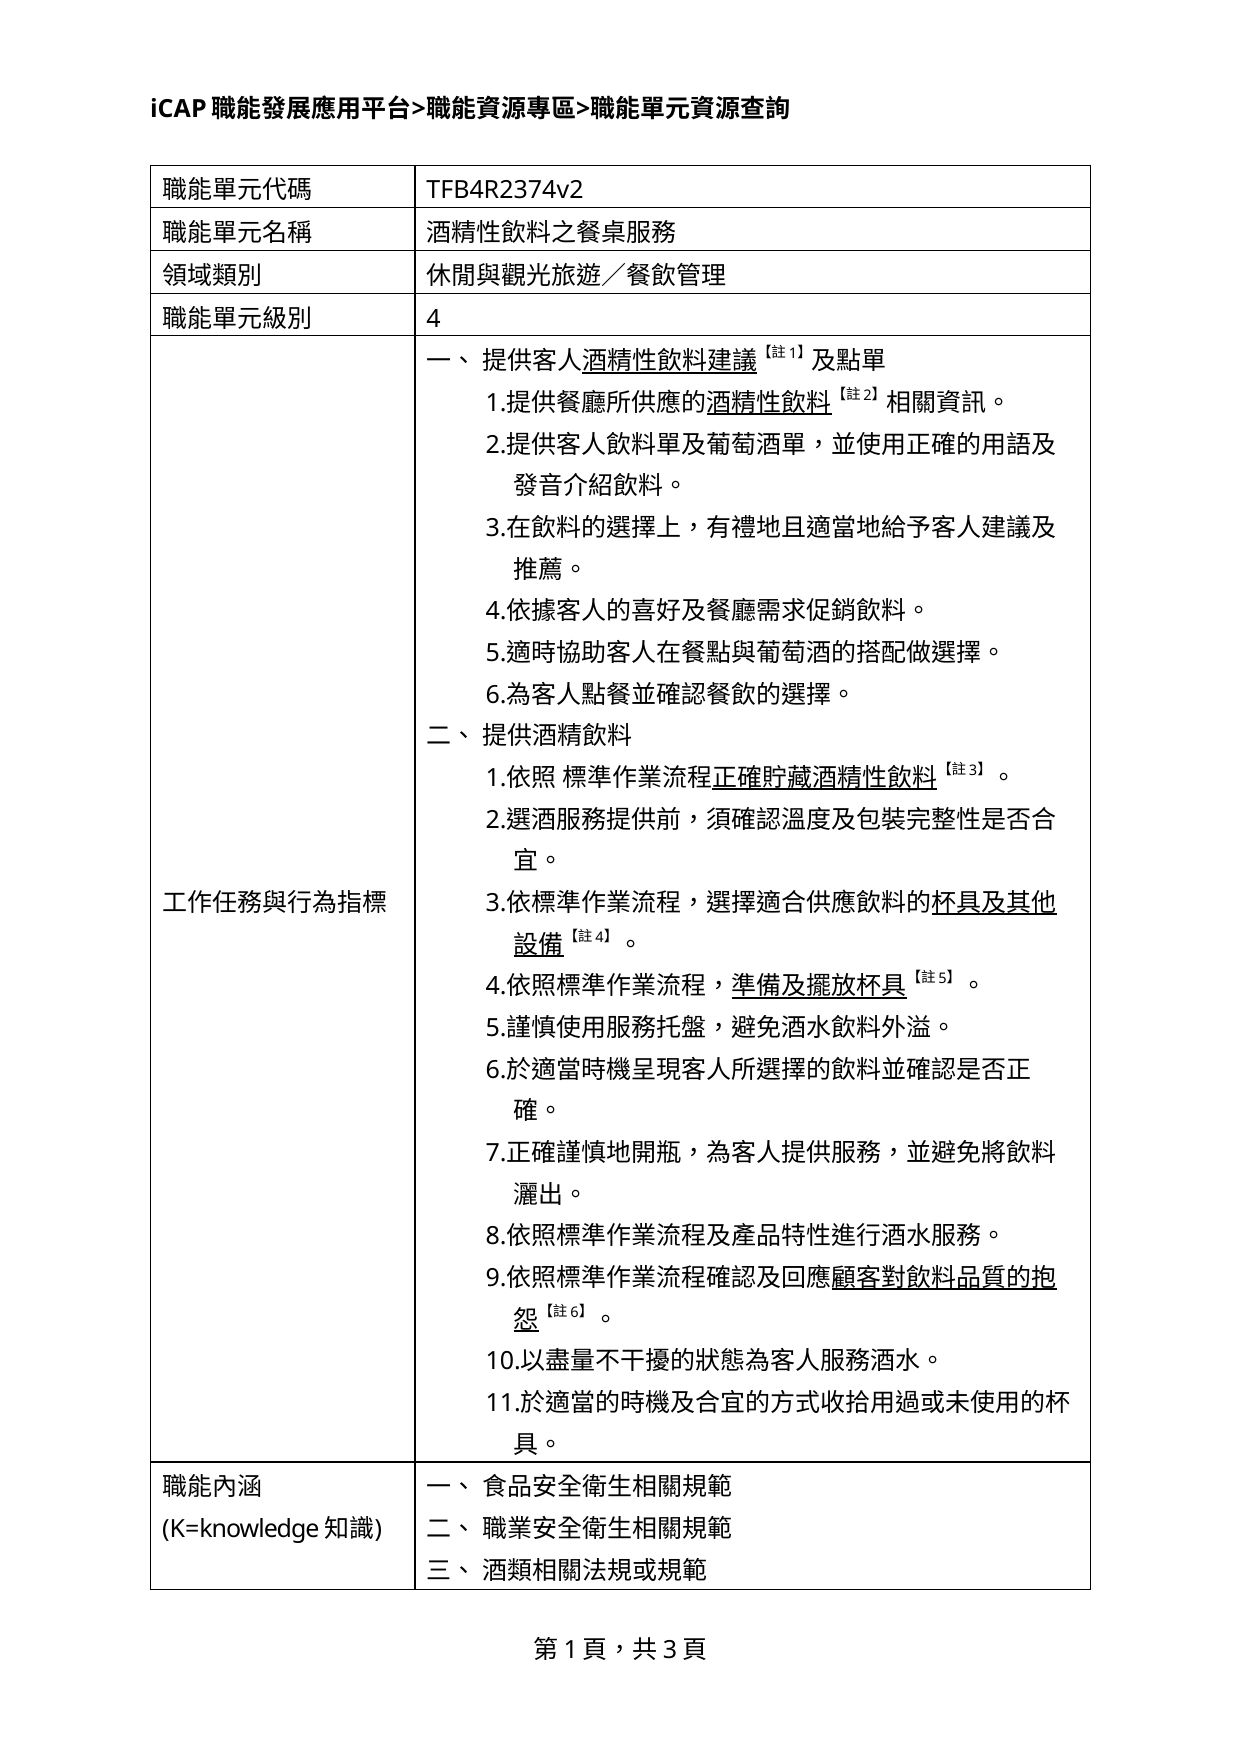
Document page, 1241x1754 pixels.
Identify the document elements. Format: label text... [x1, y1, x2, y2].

table_cell 職能單元名稱 [151, 208, 414, 250]
table_cell 提供客人酒精性飲料建議【註1】及點單 提供餐廳所供應的酒精性飲料【註2】相關資訊。 提供客人飲料單及葡萄酒單，並使用正確的用語及發音介紹飲料。 在飲料的選擇上，有禮地且適當地給予客人建議及推薦。 依據客人的喜好及餐廳需求促銷飲料。 適時協助客人在餐點與葡萄酒的搭配做選擇。 為客人點餐並確認餐飲的選擇。 提供酒精飲料 依照 標準作業流程正確貯藏酒精性飲料【註3】。 選酒服務提供前，須確認溫度及包裝完整性是否合宜。 依標準作業流程，選擇適合供應飲料的杯具及其他設備【註4】。 依照標準作業流程，準備及擺放杯具【註5】。 謹慎使用服務托盤，避免酒水飲料外溢。 於適當時機呈現客人所選擇的飲料並確認是否正確。 正確謹慎地開瓶，為客人提供服務，並避免將飲料灑出。 依照標準作業流程及產品特性進行酒水服務。 依照標準作業流程確認及回應顧客對飲料品質的抱怨【註6】。 以盡量不干擾的狀態為客人服務酒水。 於適當的時機及合宜的方式收拾用過或未使用的杯具。 [416, 336, 1090, 1461]
table_cell 職能內涵 (K=knowledge知識) [151, 1463, 414, 1588]
table_cell 職能單元級別 [151, 294, 414, 335]
table_header TFB4R2374v2 [416, 166, 1090, 207]
table_cell 工作任務與行為指標 [151, 336, 414, 1461]
table_cell 酒精性飲料之餐桌服務 [416, 208, 1090, 250]
table_cell 食品安全衛生相關規範 職業安全衛生相關規範 酒類相關法規或規範 主要葡萄種類、葡萄酒類型【註7】及產區特色 各種葡萄酒與食物搭配性 啤酒及蒸餾酒相關知識 酒精性飲料專業術語 酒精飲料標籤的內容及意涵 各種酒杯及相關設備使用知識 組織餐飲服務標準作業流程 酒精性飲料儲存標準作業程序 [416, 1463, 1090, 1588]
table_cell 休閒與觀光旅遊／餐飲管理 [416, 251, 1090, 293]
table_header 職能單元代碼 [151, 166, 414, 207]
table_cell 領域類別 [151, 251, 414, 293]
table_cell 4 [416, 294, 1090, 335]
